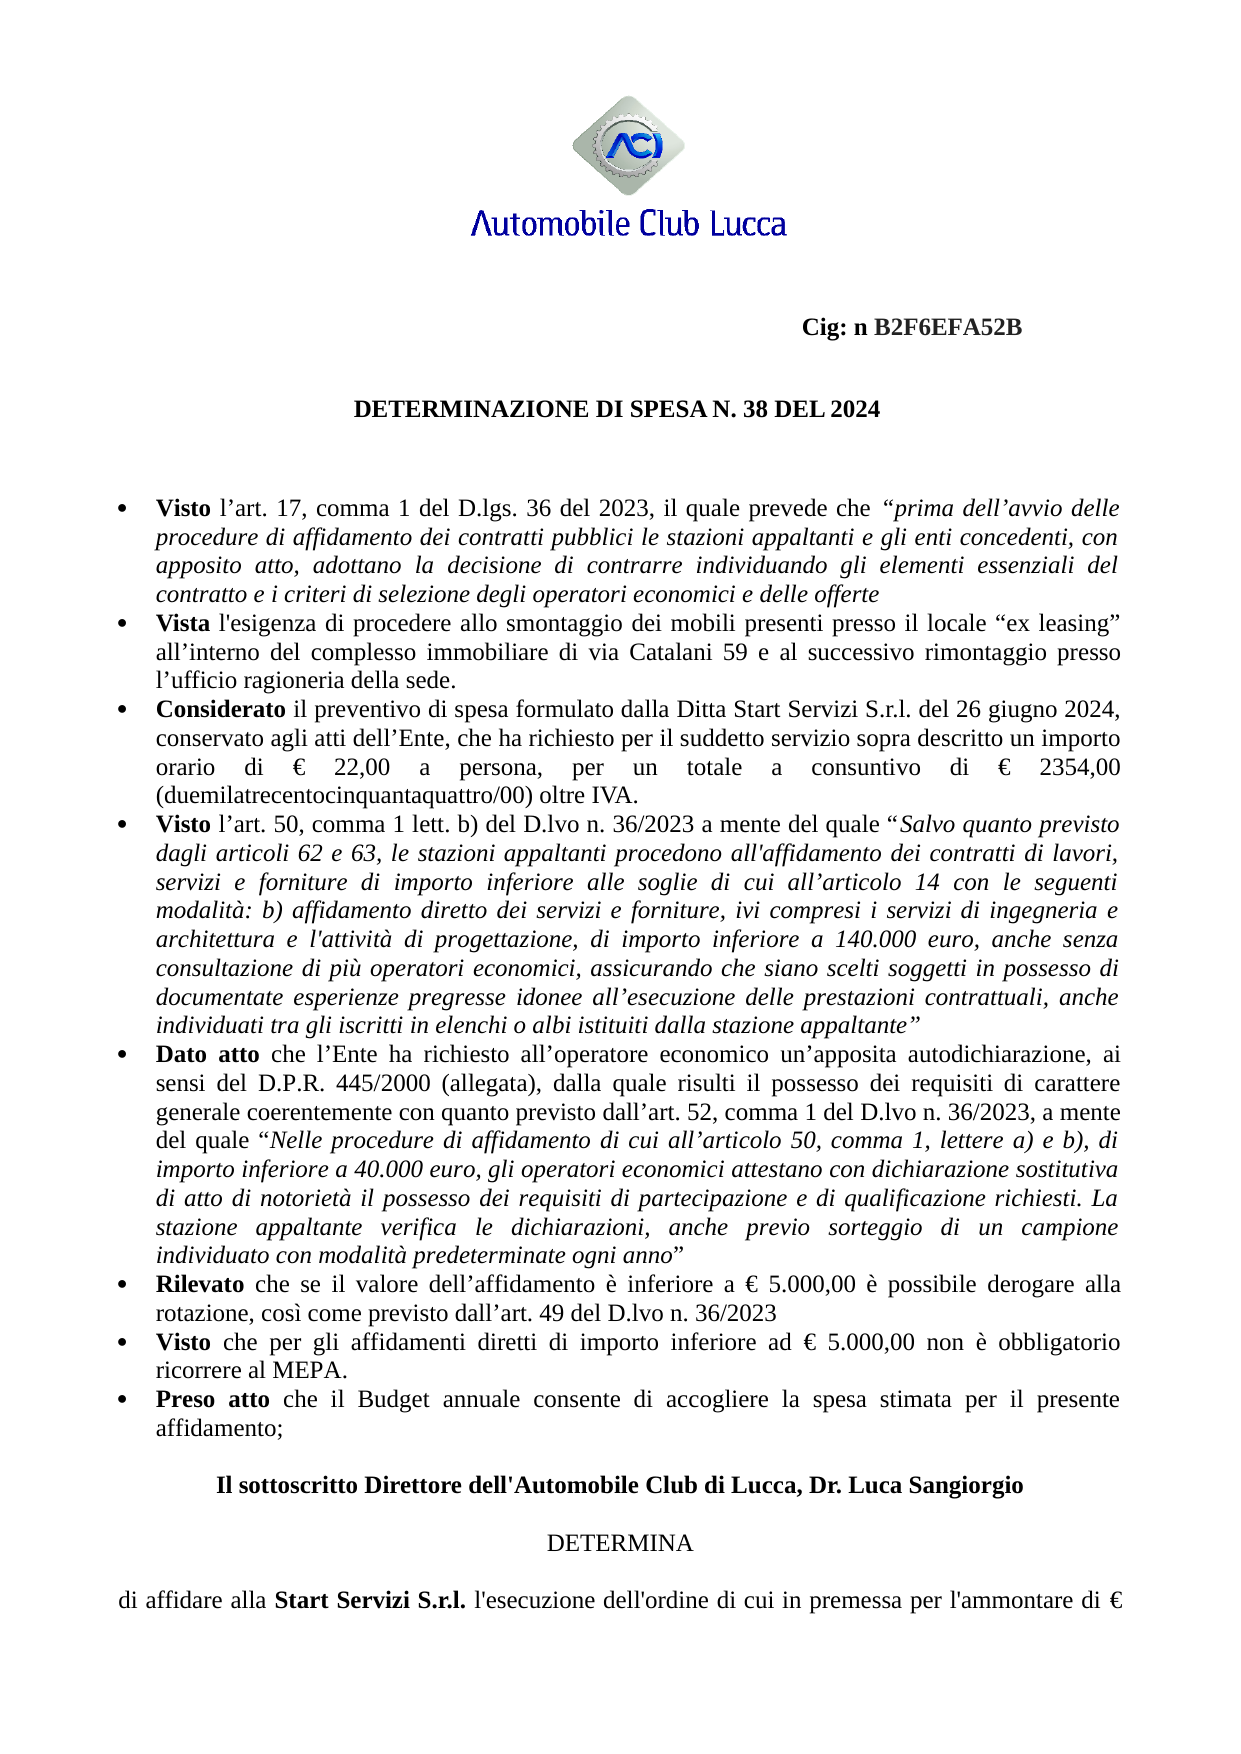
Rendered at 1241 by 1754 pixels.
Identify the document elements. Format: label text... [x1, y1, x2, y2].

list Vista l'esigenza di procedere allo smontaggio dei mobili presenti presso il locale “ex leasing” all’interno del complesso immobiliare di via Catalani 59 e al successivo rimontaggio presso l’ufficio ragioneria della sede. [118, 608, 1122, 694]
subtitle DETERMINA [118, 1528, 1122, 1557]
text DETERMINAZIONE DI SPESA N. 38 DEL 2024 [118, 394, 1122, 423]
list Visto l’art. 17, comma 1 del D.lgs. 36 del 2023, il quale prevede che “prima dell’avvio delle procedure di affidamento dei contratti pubblici le stazioni appaltanti e gli enti concedenti, con apposito atto, adottano la decisione di contrarre individuando gli elementi essenziali del contratto e i criteri di selezione degli operatori economici e delle offerte [118, 493, 1122, 608]
text di affidare alla Start Servizi S.r.l. l'esecuzione dell'ordine di cui in premessa per l'ammontare di € [118, 1586, 1122, 1614]
list Visto l’art. 50, comma 1 lett. b) del D.lvo n. 36/2023 a mente del quale “Salvo quanto previsto dagli articoli 62 e 63, le stazioni appaltanti procedono all'affidamento dei contratti di lavori, servizi e forniture di importo inferiore alle soglie di cui all’articolo 14 con le seguenti modalità: b) affidamento diretto dei servizi e forniture, ivi compresi i servizi di ingegneria e architettura e l'attività di progettazione, di importo inferiore a 140.000 euro, anche senza consultazione di più operatori economici, assicurando che siano scelti soggetti in possesso di documentate esperienze pregresse idonee all’esecuzione delle prestazioni contrattuali, anche individuati tra gli iscritti in elenchi o albi istituiti dalla stazione appaltante” [118, 809, 1122, 1039]
list Visto che per gli affidamenti diretti di importo inferiore ad € 5.000,00 non è obbligatorio ricorrere al MEPA. [118, 1327, 1122, 1384]
text Il sottoscritto Direttore dell'Automobile Club di Lucca, Dr. Luca Sangiorgio [118, 1471, 1122, 1499]
list Dato atto che l’Ente ha richiesto all’operatore economico un’apposita autodichiarazione, ai sensi del D.P.R. 445/2000 (allegata), dalla quale risulti il possesso dei requisiti di carattere generale coerentemente con quanto previsto dall’art. 52, comma 1 del D.lvo n. 36/2023, a mente del quale “Nelle procedure di affidamento di cui all’articolo 50, comma 1, lettere a) e b), di importo inferiore a 40.000 euro, gli operatori economici attestano con dichiarazione sostitutiva di atto di notorietà il possesso dei requisiti di partecipazione e di qualificazione richiesti. La stazione appaltante verifica le dichiarazioni, anche previo sorteggio di un campione individuato con modalità predeterminate ogni anno” [118, 1039, 1122, 1269]
list Preso atto che il Budget annuale consente di accogliere la spesa stimata per il presente affidamento; [118, 1384, 1122, 1442]
list Considerato il preventivo di spesa formulato dalla Ditta Start Servizi S.r.l. del 26 giugno 2024, conservato agli atti dell’Ente, che ha richiesto per il suddetto servizio sopra descritto un importo orario di € 22,00 a persona, per un totale a consuntivo di € 2354,00 (duemilatrecentocinquantaquattro/00) oltre IVA. [118, 694, 1122, 809]
text Cig: n B2F6EFA52B [118, 312, 1122, 341]
list Rilevato che se il valore dell’affidamento è inferiore a € 5.000,00 è possibile derogare alla rotazione, così come previsto dall’art. 49 del D.lvo n. 36/2023 [118, 1269, 1122, 1327]
